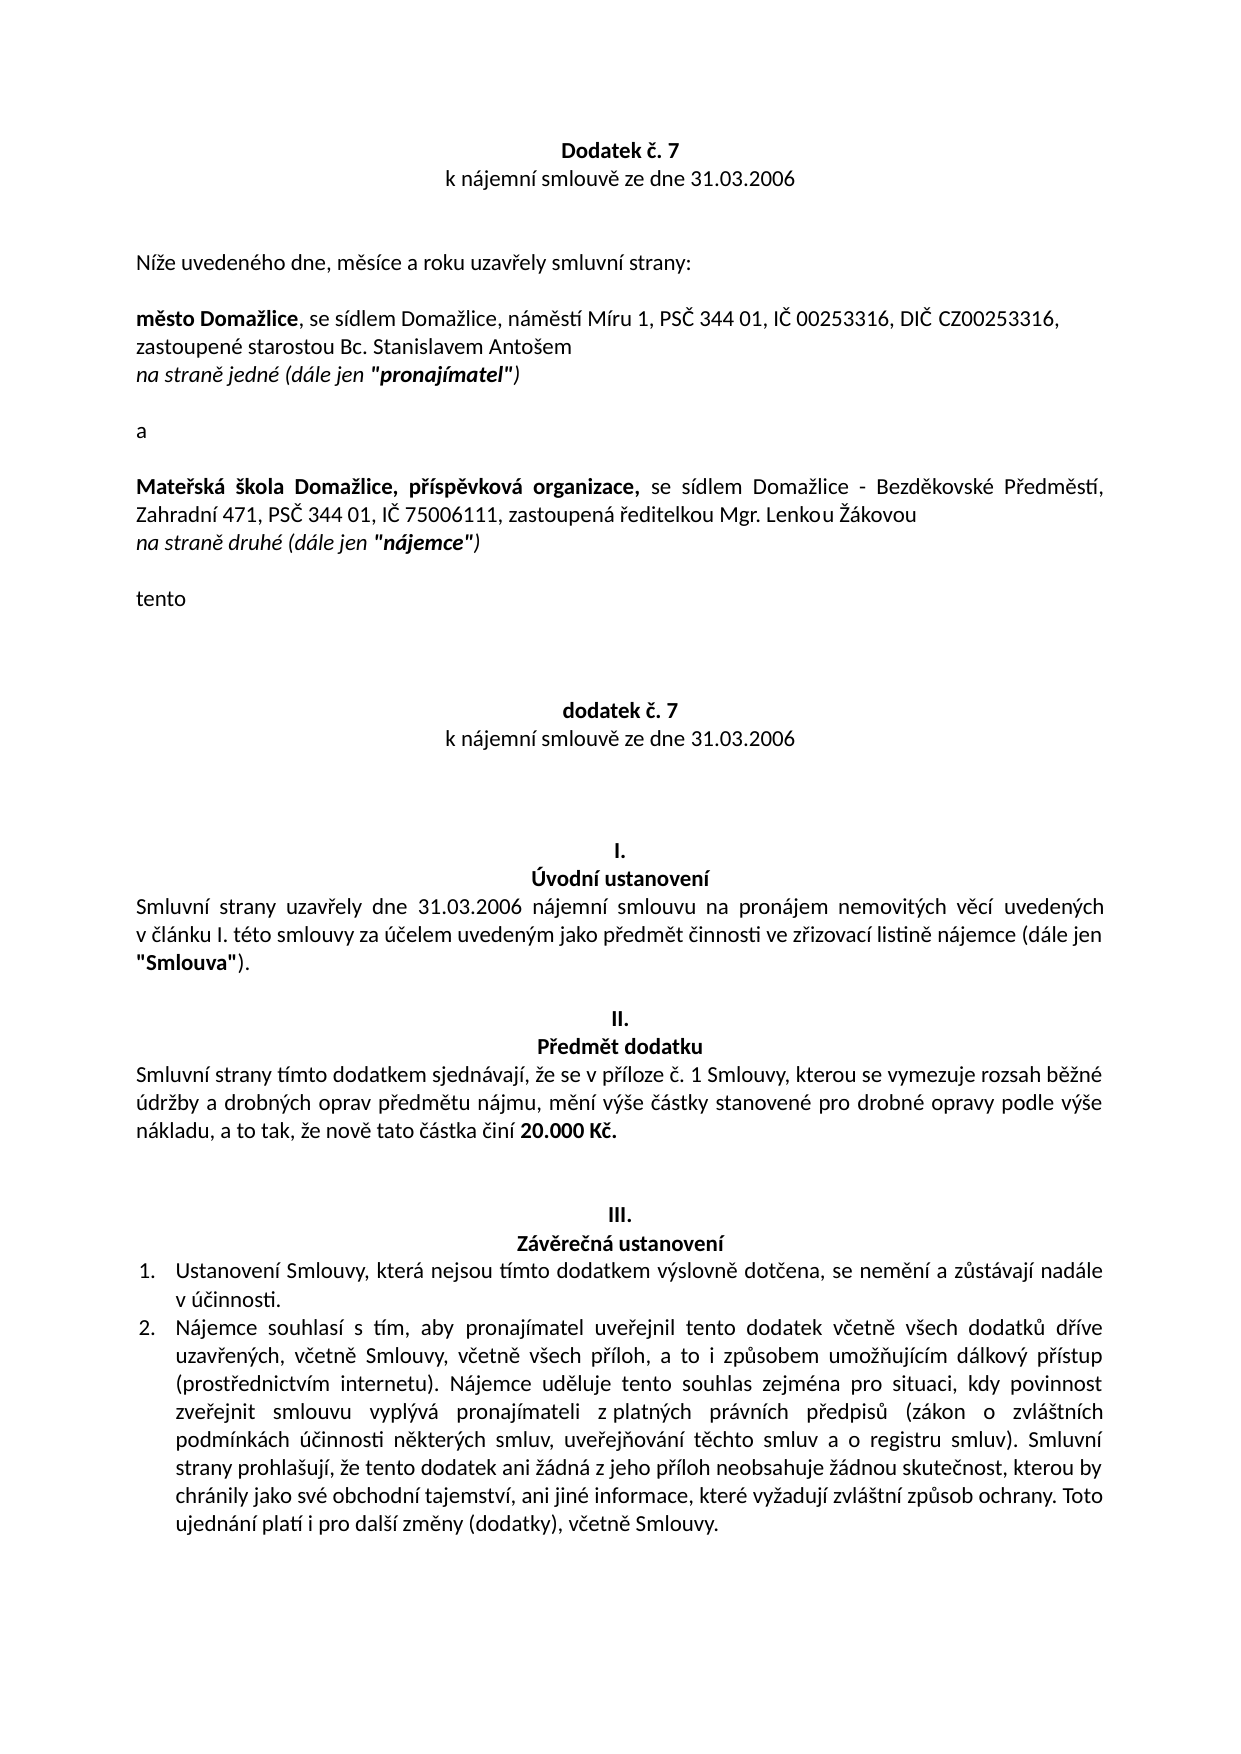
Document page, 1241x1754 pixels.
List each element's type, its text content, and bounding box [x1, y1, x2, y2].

text Smluvní strany uzavřely dne 31.03.2006 nájemní smlouvu na pronájem nemovitých věcí uvedených v článku I. této smlouvy za účelem uvedeným jako předmět činnosti ve zřizovací listině nájemce (dále jen "Smlouva"). [136, 892, 1104, 976]
list Nájemce souhlasí s tím, aby pronajímatel uveřejnil tento dodatek včetně všech dodatků dříve uzavřených, včetně Smlouvy, včetně všech příloh, a to i způsobem umožňujícím dálkový přístup (prostřednictvím internetu). Nájemce uděluje tento souhlas zejména pro situaci, kdy povinnost zveřejnit smlouvu vyplývá pronajímateli z platných právních předpisů (zákon o zvláštních podmínkách účinnosti některých smluv, uveřejňování těchto smluv a o registru smluv). Smluvní strany prohlašují, že tento dodatek ani žádná z jeho příloh neobsahuje žádnou skutečnost, kterou by chránily jako své obchodní tajemství, ani jiné informace, které vyžadují zvláštní způsob ochrany. Toto ujednání platí i pro další změny (dodatky), včetně Smlouvy. [138, 1313, 1104, 1537]
text Mateřská škola Domažlice, příspěvková organizace, se sídlem Domažlice - Bezděkovské Předměstí, Zahradní 471, PSČ 344 01, IČ 75006111, zastoupená ředitelkou Mgr. Lenkou Žákovou [136, 472, 1104, 528]
list Ustanovení Smlouvy, která nejsou tímto dodatkem výslovně dotčena, se nemění a zůstávají nadále v účinnosti. [138, 1257, 1104, 1313]
text Dodatek č. 7 [136, 136, 1104, 164]
text dodatek č. 7 [136, 696, 1104, 724]
text Úvodní ustanovení [136, 864, 1104, 892]
text Předmět dodatku [136, 1032, 1104, 1061]
text k nájemní smlouvě ze dne 31.03.2006 [136, 164, 1104, 192]
text I. [136, 836, 1104, 864]
text na straně druhé (dále jen "nájemce") [136, 528, 1104, 556]
text tento [136, 584, 1104, 612]
text město Domažlice, se sídlem Domažlice, náměstí Míru 1, PSČ 344 01, IČ 00253316, DIČ CZ00253316, zastoupené starostou Bc. Stanislavem Antošem [136, 304, 1104, 360]
text na straně jedné (dále jen "pronajímatel") [136, 360, 1104, 388]
text III. [136, 1201, 1104, 1229]
text II. [136, 1004, 1104, 1032]
text Smluvní strany tímto dodatkem sjednávají, že se v příloze č. 1 Smlouvy, kterou se vymezuje rozsah běžné údržby a drobných oprav předmětu nájmu, mění výše částky stanovené pro drobné opravy podle výše nákladu, a to tak, že nově tato částka činí 20.000 Kč. [136, 1061, 1104, 1144]
text k nájemní smlouvě ze dne 31.03.2006 [136, 724, 1104, 752]
text Níže uvedeného dne, měsíce a roku uzavřely smluvní strany: [136, 248, 1104, 276]
text a [136, 416, 1104, 444]
text Závěrečná ustanovení [136, 1229, 1104, 1257]
